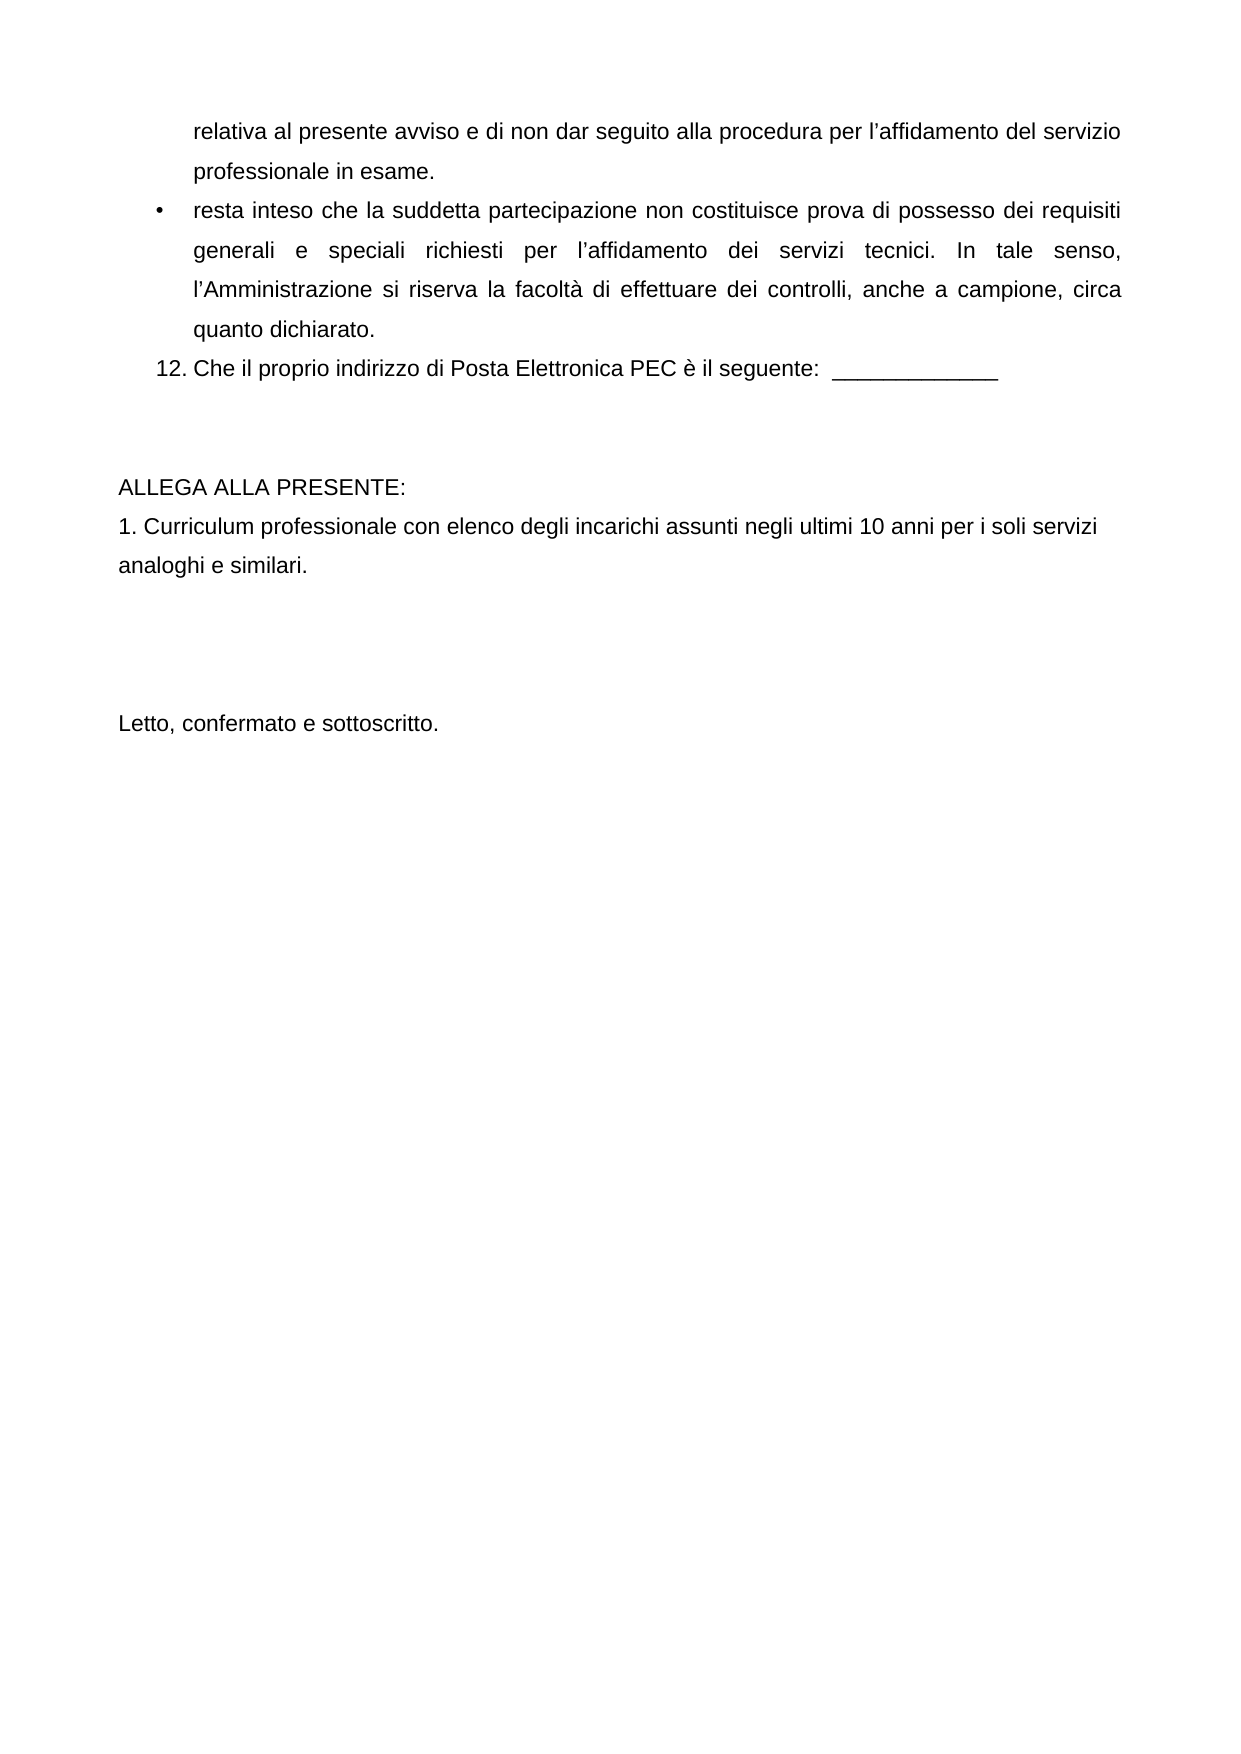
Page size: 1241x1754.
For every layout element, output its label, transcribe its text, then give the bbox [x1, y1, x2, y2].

text 1. Curriculum professionale con elenco degli incarichi assunti negli ultimi 10 anni per i soli servizi [118, 513, 1122, 539]
list Che il proprio indirizzo di Posta Elettronica PEC è il seguente: _____________ [156, 355, 1122, 381]
text ALLEGA ALLA PRESENTE: [118, 473, 1122, 500]
list resta inteso che la suddetta partecipazione non costituisce prova di possesso dei requisiti generali e speciali richiesti per l’affidamento dei servizi tecnici. In tale senso, l’Amministrazione si riserva la facoltà di effettuare dei controlli, anche a campione, circa quanto dichiarato. [156, 197, 1122, 342]
list relativa al presente avviso e di non dar seguito alla procedura per l’affidamento del servizio professionale in esame. [156, 118, 1122, 184]
text analoghi e similari. [118, 552, 1122, 579]
text Letto, confermato e sottoscritto. [118, 710, 1122, 737]
